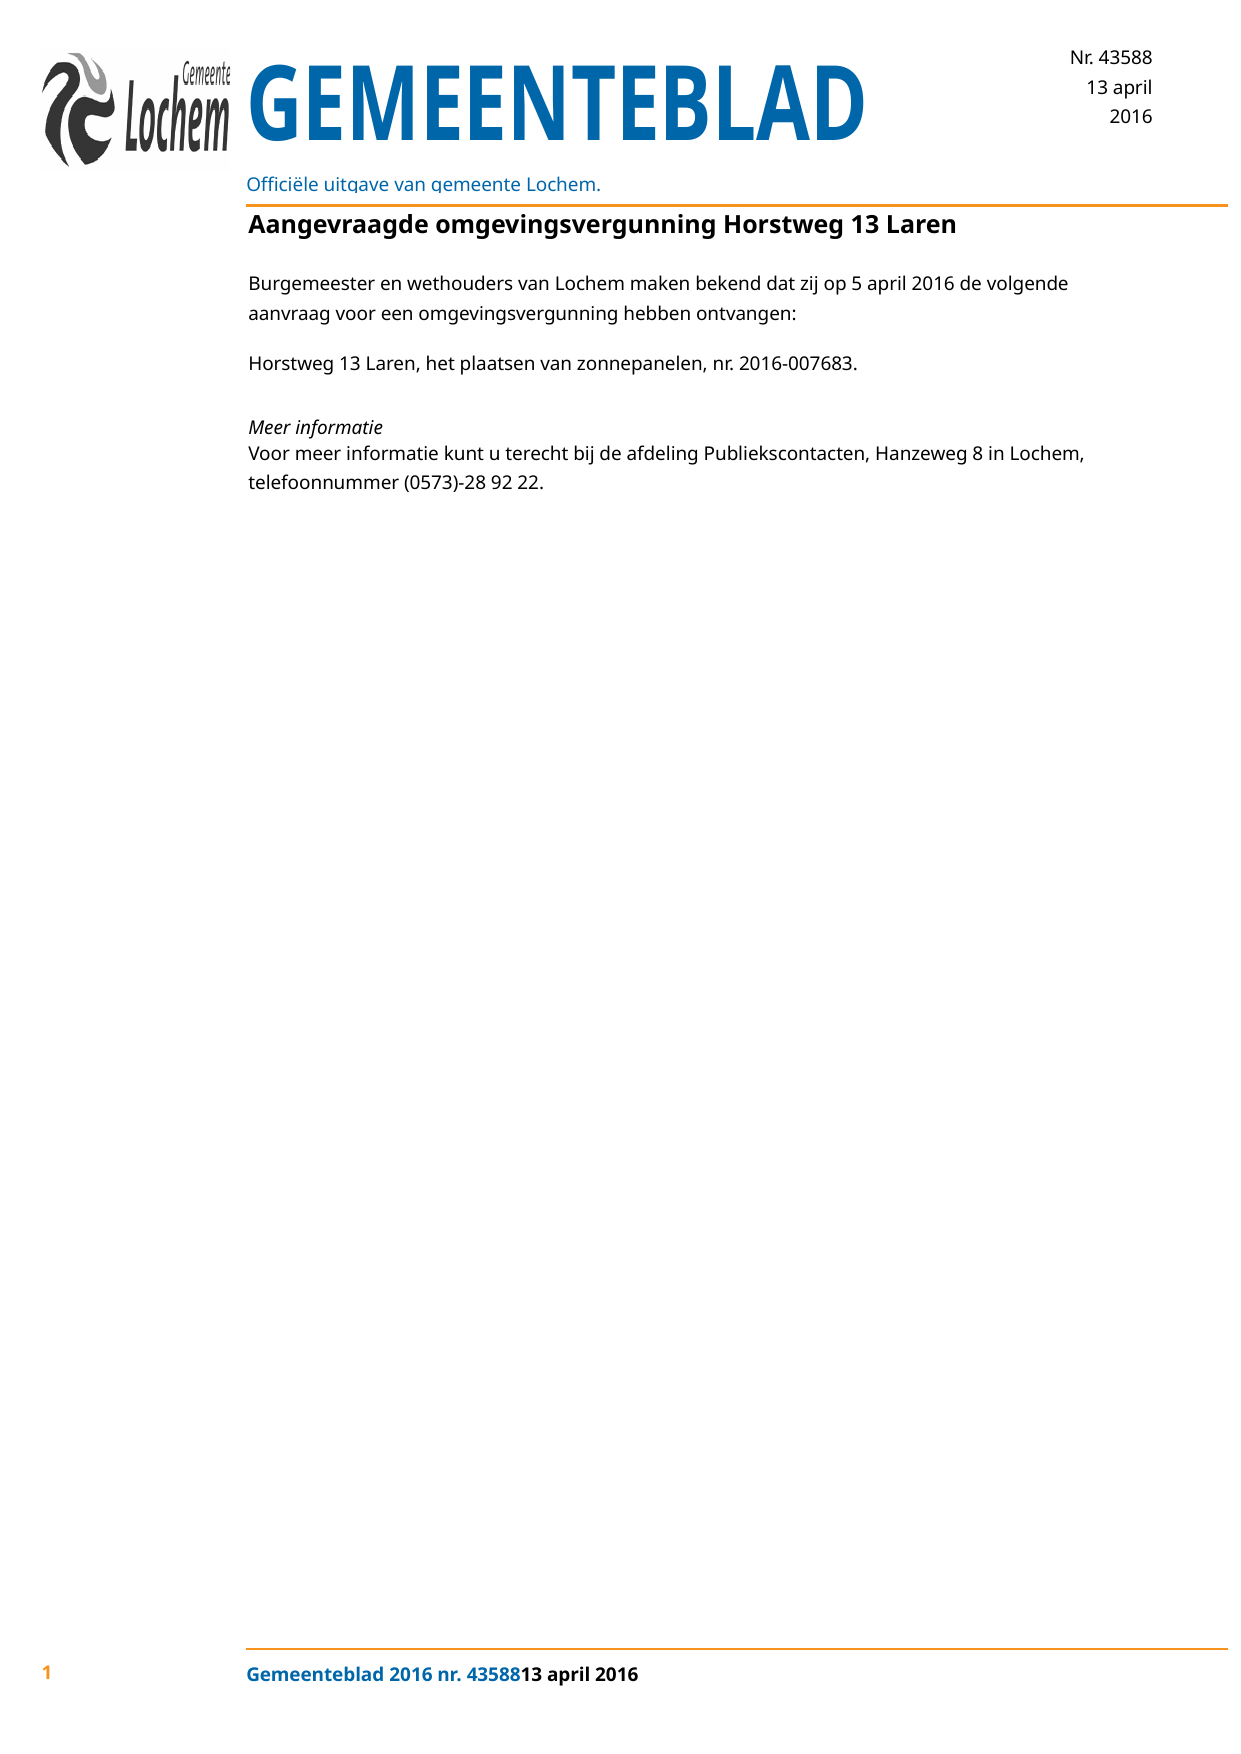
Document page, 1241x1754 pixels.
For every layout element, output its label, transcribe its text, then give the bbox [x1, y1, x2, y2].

text Aangevraagde omgevingsvergunning Horstweg 13 Laren [248, 207, 1152, 241]
text Burgemeester en wethouders van Lochem maken bekend dat zij op 5 april 2016 de volgende aanvraag voor een omgevingsvergunning hebben ontvangen: [248, 270, 1152, 326]
text Voor meer informatie kunt u terecht bij de afdeling Publiekscontacten, Hanzeweg 8 in Lochem, telefoonnummer (0573)-28 92 22. [248, 440, 1152, 495]
text Horstweg 13 Laren, het plaatsen van zonnepanelen, nr. 2016-007683. [248, 350, 1152, 376]
text Meer informatie [248, 414, 1152, 440]
picture [41, 47, 231, 172]
